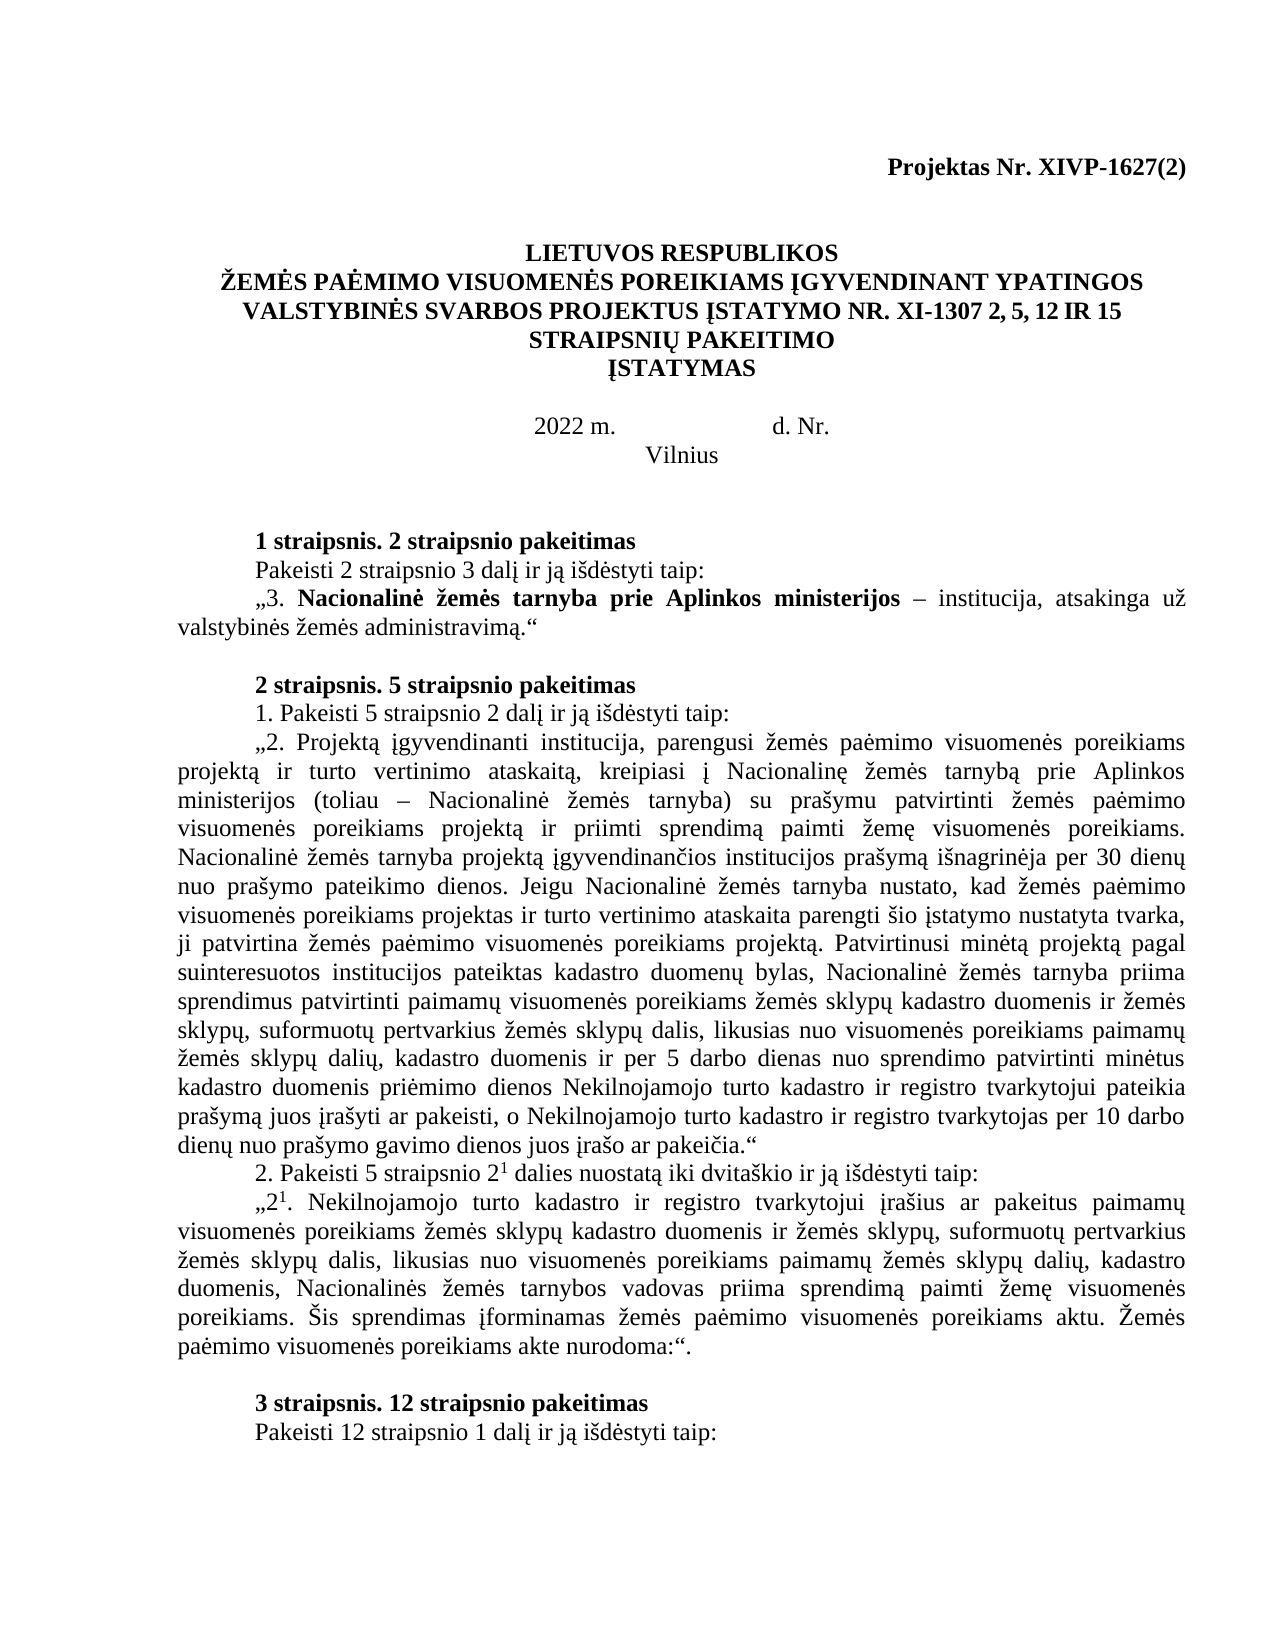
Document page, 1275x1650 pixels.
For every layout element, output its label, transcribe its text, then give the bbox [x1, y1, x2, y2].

text „2. Projektą įgyvendinanti institucija, parengusi žemės paėmimo visuomenės poreikiams projektą ir turto vertinimo ataskaitą, kreipiasi į Nacionalinę žemės tarnybą prie Aplinkos ministerijos (toliau – Nacionalinė žemės tarnyba) su prašymu patvirtinti žemės paėmimo visuomenės poreikiams projektą ir priimti sprendimą paimti žemę visuomenės poreikiams. Nacionalinė žemės tarnyba projektą įgyvendinančios institucijos prašymą išnagrinėja per 30 dienų nuo prašymo pateikimo dienos. Jeigu Nacionalinė žemės tarnyba nustato, kad žemės paėmimo visuomenės poreikiams projektas ir turto vertinimo ataskaita parengti šio įstatymo nustatyta tvarka, ji patvirtina žemės paėmimo visuomenės poreikiams projektą. Patvirtinusi minėtą projektą pagal suinteresuotos institucijos pateiktas kadastro duomenų bylas, Nacionalinė žemės tarnyba priima sprendimus patvirtinti paimamų visuomenės poreikiams žemės sklypų kadastro duomenis ir žemės sklypų, suformuotų pertvarkius žemės sklypų dalis, likusias nuo visuomenės poreikiams paimamų žemės sklypų dalių, kadastro duomenis ir per 5 darbo dienas nuo sprendimo patvirtinti minėtus kadastro duomenis priėmimo dienos Nekilnojamojo turto kadastro ir registro tvarkytojui pateikia prašymą juos įrašyti ar pakeisti, o Nekilnojamojo turto kadastro ir registro tvarkytojas per 10 darbo dienų nuo prašymo gavimo dienos juos įrašo ar pakeičia.“ [177, 727, 1186, 1158]
text Vilnius [177, 440, 1186, 468]
text ŽEMĖS PAĖMIMO VISUOMENĖS POREIKIAMS ĮGYVENDINANT YPATINGOS VALSTYBINĖS SVARBOS PROJEKTUS įstatymo Nr. XI-1307 2, 5, 12 ir 15 STRAIPSNIŲ pakeitimo [177, 267, 1186, 353]
text 2 straipsnis. 5 straipsnio pakeitimas [177, 670, 1186, 698]
text 1 straipsnis. 2 straipsnio pakeitimas [177, 526, 1186, 555]
text „21. Nekilnojamojo turto kadastro ir registro tvarkytojui įrašius ar pakeitus paimamų visuomenės poreikiams žemės sklypų kadastro duomenis ir žemės sklypų, suformuotų pertvarkius žemės sklypų dalis, likusias nuo visuomenės poreikiams paimamų žemės sklypų dalių, kadastro duomenis, Nacionalinės žemės tarnybos vadovas priima sprendimą paimti žemę visuomenės poreikiams. Šis sprendimas įforminamas žemės paėmimo visuomenės poreikiams aktu. Žemės paėmimo visuomenės poreikiams akte nurodoma:“. [177, 1187, 1186, 1360]
text Pakeisti 12 straipsnio 1 dalį ir ją išdėstyti taip: [177, 1417, 1186, 1446]
text 1. Pakeisti 5 straipsnio 2 dalį ir ją išdėstyti taip: [177, 698, 1186, 727]
text Projektas Nr. XIVP-1627(2) [177, 152, 1186, 181]
text „3. Nacionalinė žemės tarnyba prie Aplinkos ministerijos – institucija, atsakinga už valstybinės žemės administravimą.“ [177, 583, 1186, 641]
text Pakeisti 2 straipsnio 3 dalį ir ją išdėstyti taip: [177, 555, 1186, 583]
text 2022 m. d. Nr. [177, 411, 1186, 440]
text 2. Pakeisti 5 straipsnio 21 dalies nuostatą iki dvitaškio ir ją išdėstyti taip: [177, 1158, 1186, 1187]
text LIETUVOS RESPUBLIKOS [177, 238, 1186, 267]
text ĮSTATYMAS [177, 353, 1186, 382]
text 3 straipsnis. 12 straipsnio pakeitimas [177, 1388, 1186, 1417]
